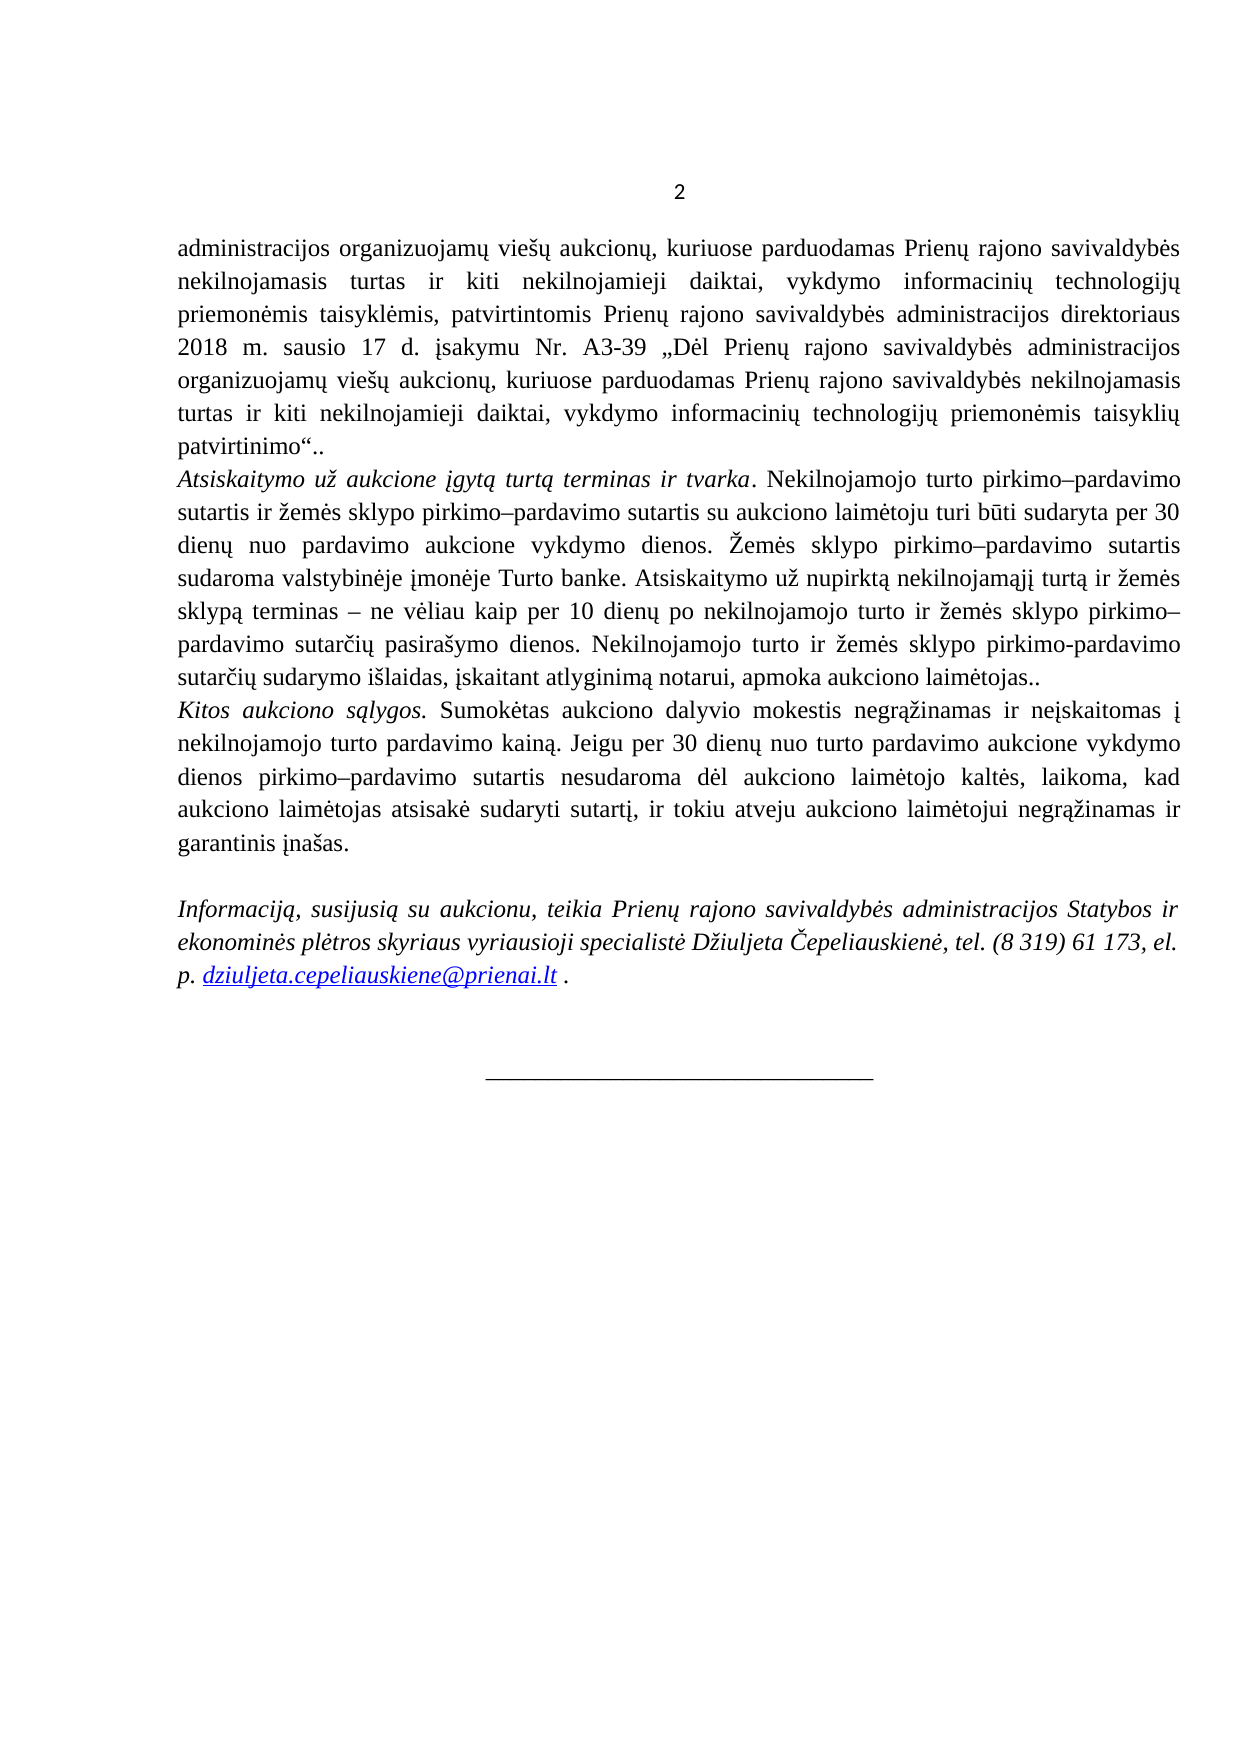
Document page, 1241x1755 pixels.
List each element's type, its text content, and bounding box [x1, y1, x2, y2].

text Kitos aukciono sąlygos. Sumokėtas aukciono dalyvio mokestis negrąžinamas ir neįskaitomas į nekilnojamojo turto pardavimo kainą. Jeigu per 30 dienų nuo turto pardavimo aukcione vykdymo dienos pirkimo–pardavimo sutartis nesudaroma dėl aukciono laimėtojo kaltės, laikoma, kad aukciono laimėtojas atsisakė sudaryti sutartį, ir tokiu atveju aukciono laimėtojui negrąžinamas ir garantinis įnašas. [177, 696, 1181, 856]
text _______________________________ [177, 1054, 1181, 1083]
text Atsiskaitymo už aukcione įgytą turtą terminas ir tvarka. Nekilnojamojo turto pirkimo–pardavimo sutartis ir žemės sklypo pirkimo–pardavimo sutartis su aukciono laimėtoju turi būti sudaryta per 30 dienų nuo pardavimo aukcione vykdymo dienos. Žemės sklypo pirkimo–pardavimo sutartis sudaroma valstybinėje įmonėje Turto banke. Atsiskaitymo už nupirktą nekilnojamąjį turtą ir žemės sklypą terminas – ne vėliau kaip per 10 dienų po nekilnojamojo turto ir žemės sklypo pirkimo–pardavimo sutarčių pasirašymo dienos. Nekilnojamojo turto ir žemės sklypo pirkimo-pardavimo sutarčių sudarymo išlaidas, įskaitant atlyginimą notarui, apmoka aukciono laimėtojas.. [177, 464, 1181, 691]
text Informaciją, susijusią su aukcionu, teikia Prienų rajono savivaldybės administracijos Statybos ir ekonominės plėtros skyriaus vyriausioji specialistė Džiuljeta Čepeliauskienė, tel. (8 319) 61 173, el. p. dziuljeta.cepeliauskiene@prienai.lt . [177, 894, 1181, 988]
text administracijos organizuojamų viešų aukcionų, kuriuose parduodamas Prienų rajono savivaldybės nekilnojamasis turtas ir kiti nekilnojamieji daiktai, vykdymo informacinių technologijų priemonėmis taisyklėmis, patvirtintomis Prienų rajono savivaldybės administracijos direktoriaus 2018 m. sausio 17 d. įsakymu Nr. A3-39 „Dėl Prienų rajono savivaldybės administracijos organizuojamų viešų aukcionų, kuriuose parduodamas Prienų rajono savivaldybės nekilnojamasis turtas ir kiti nekilnojamieji daiktai, vykdymo informacinių technologijų priemonėmis taisyklių patvirtinimo“.. [177, 233, 1181, 460]
